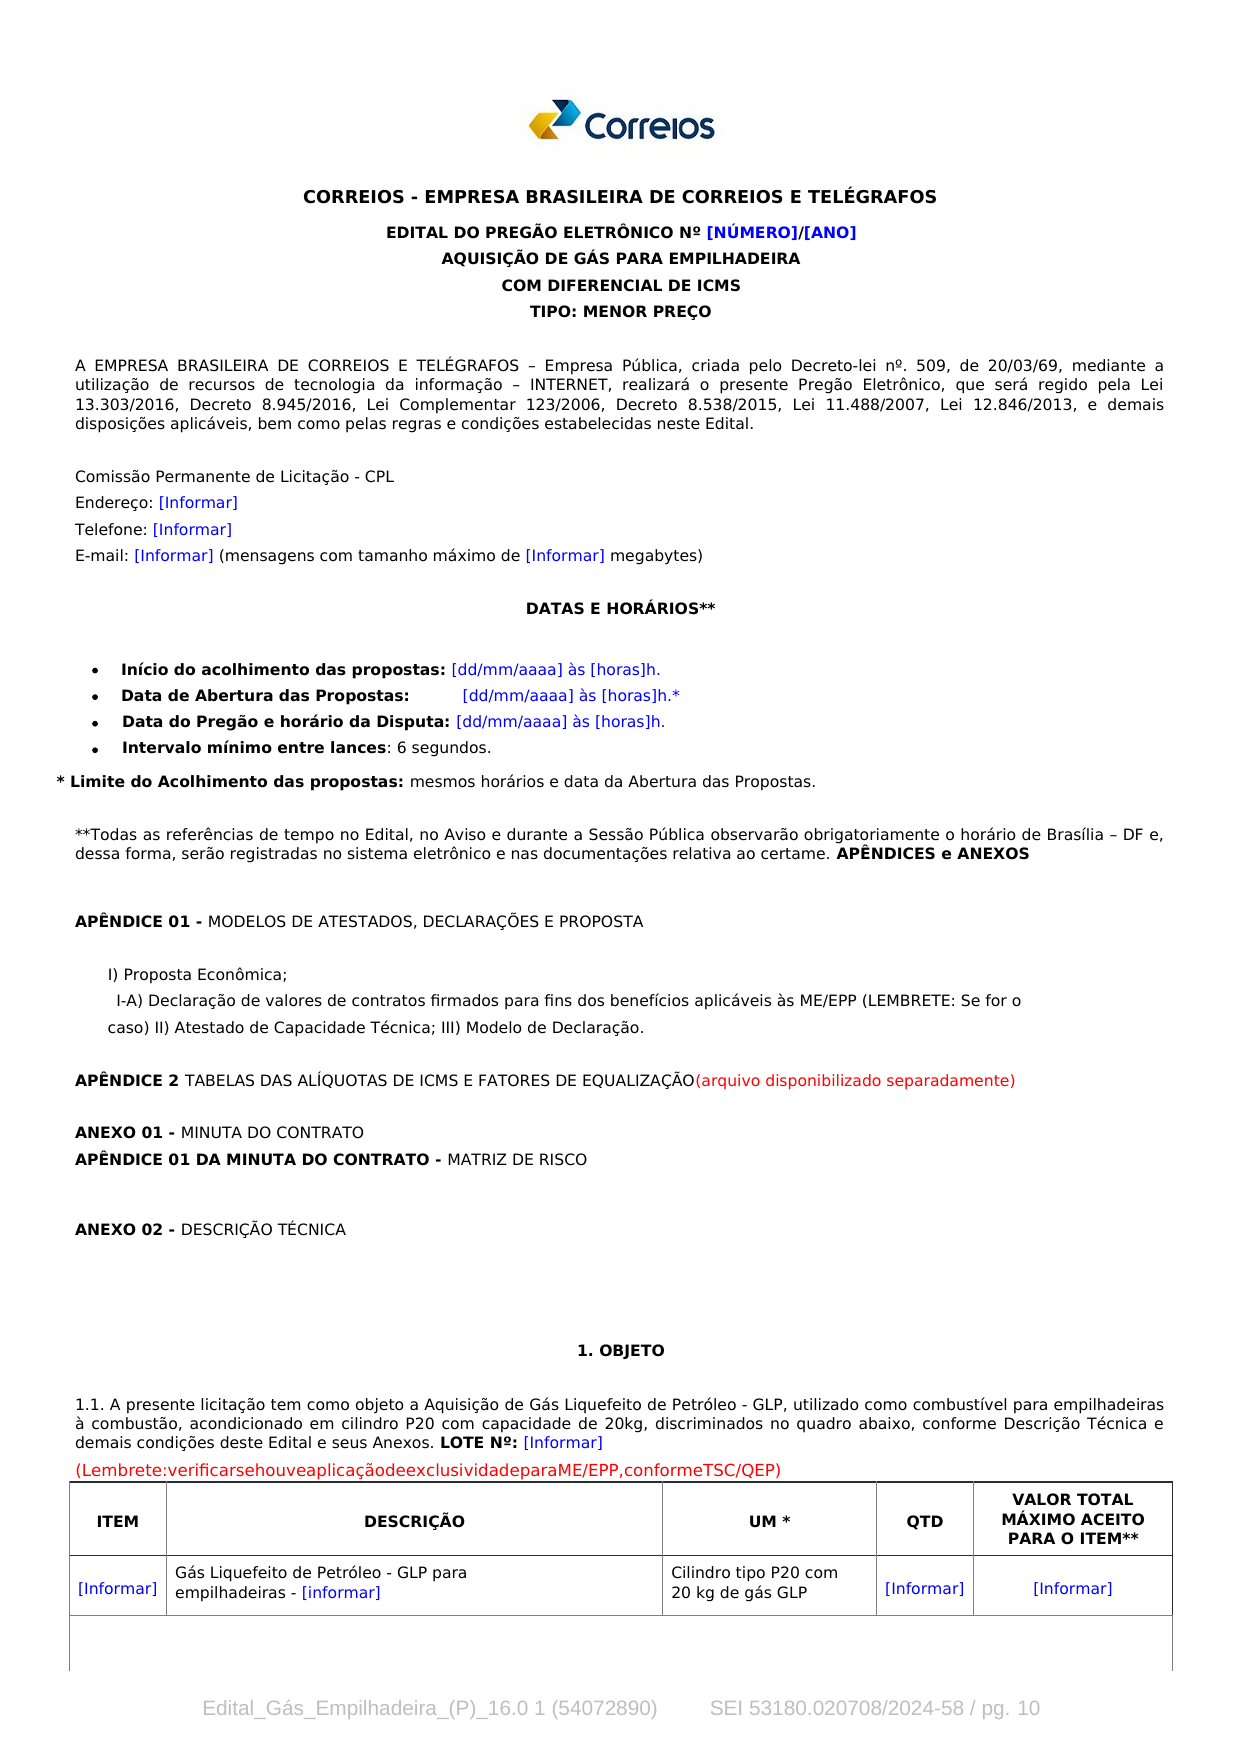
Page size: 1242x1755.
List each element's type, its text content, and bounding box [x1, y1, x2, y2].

text EDITAL DO PREGÃO ELETRÔNICO Nº [NÚMERO]/[ANO] [70, 224, 1172, 242]
text A EMPRESA BRASILEIRA DE CORREIOS E TELÉGRAFOS – Empresa Pública, criada pelo Decreto-lei nº. 509, de 20/03/69, mediante a utilização de recursos de tecnologia da informação – INTERNET, realizará o presente Pregão Eletrônico, que será regido pela Lei 13.303/2016, Decreto 8.945/2016, Lei Complementar 123/2006, Decreto 8.538/2015, Lei 11.488/2007, Lei 12.846/2013, e demais disposições aplicáveis, bem como pelas regras e condições estabelecidas neste Edital. [75, 356, 1166, 433]
text TIPO: MENOR PREÇO [70, 303, 1171, 322]
table_header QTD [877, 1483, 973, 1555]
subtitle CORREIOS - EMPRESA BRASILEIRA DE CORREIOS E TELÉGRAFOS [70, 187, 1170, 208]
text ANEXO 01 - MINUTA DO CONTRATO [75, 1124, 1166, 1143]
table_header ITEM [70, 1483, 166, 1555]
text APÊNDICE 2 TABELAS DAS ALÍQUOTAS DE ICMS E FATORES DE EQUALIZAÇÃO(arquivo disponibilizado separadamente) [75, 1072, 1166, 1090]
text ANEXO 02 - DESCRIÇÃO TÉCNICA [75, 1220, 1166, 1239]
text 1. OBJETO [70, 1342, 1171, 1361]
table_cell [Informar] [877, 1556, 973, 1615]
text Comissão Permanente de Licitação - CPL [75, 468, 1166, 486]
text APÊNDICE 01 DA MINUTA DO CONTRATO - MATRIZ DE RISCO [75, 1151, 1184, 1169]
text Data de Abertura das Propostas: [dd/mm/aaaa] às [horas]h.* Data do Pregão e horário da Disputa: [dd/mm/aaaa] às [horas]h. Intervalo mínimo entre lances: 6 segundos. [93, 687, 701, 757]
text COM DIFERENCIAL DE ICMS [70, 277, 1172, 295]
text I) Proposta Econômica; [107, 966, 1166, 984]
table_header UM * [663, 1483, 876, 1555]
text I-A) Declaração de valores de contratos firmados para fins dos benefícios aplicáveis às ME/EPP (LEMBRETE: Se for o caso) II) Atestado de Capacidade Técnica; III) Modelo de Declaração. [107, 992, 1068, 1037]
text Telefone: [Informar] [75, 521, 1167, 539]
text Endereço: [Informar] [75, 494, 1167, 512]
table_cell [Informar] [70, 1556, 166, 1615]
text E-mail: [Informar] (mensagens com tamanho máximo de [Informar] megabytes) [75, 547, 1166, 565]
text DATAS E HORÁRIOS** [70, 600, 1171, 618]
text (Lembrete:verificarsehouveaplicaçãodeexclusividadeparaME/EPP,conformeTSC/QEP) [75, 1461, 1184, 1480]
text Início do acolhimento das propostas: [dd/mm/aaaa] às [horas]h. [93, 661, 1184, 679]
table_header VALOR TOTAL MÁXIMO ACEITO PARA O ITEM** [974, 1483, 1172, 1555]
text AQUISIÇÃO DE GÁS PARA EMPILHADEIRA [70, 250, 1172, 268]
table_cell Cilindro tipo P20 com 20 kg de gás GLP [663, 1556, 876, 1615]
table_cell [Informar] [974, 1556, 1172, 1615]
table_header DESCRIÇÃO [167, 1483, 662, 1555]
table_cell [70, 1616, 1172, 1671]
text **Todas as referências de tempo no Edital, no Aviso e durante a Sessão Pública observarão obrigatoriamente o horário de Brasília – DF e, dessa forma, serão registradas no sistema eletrônico e nas documentações relativa ao certame. APÊNDICES e ANEXOS [75, 826, 1166, 863]
text 1.1. A presente licitação tem como objeto a Aquisição de Gás Liquefeito de Petróleo - GLP, utilizado como combustível para empilhadeiras à combustão, acondicionado em cilindro P20 com capacidade de 20kg, discriminados no quadro abaixo, conforme Descrição Técnica e demais condições deste Edital e seus Anexos. LOTE Nº: [Informar] [75, 1395, 1166, 1453]
table_cell Gás Liquefeito de Petróleo - GLP para empilhadeiras - [informar] [167, 1556, 662, 1615]
text APÊNDICE 01 - MODELOS DE ATESTADOS, DECLARAÇÕES E PROPOSTA [75, 913, 1166, 931]
list Limite do Acolhimento das propostas: mesmos horários e data da Abertura das Propostas. [56, 773, 1166, 791]
